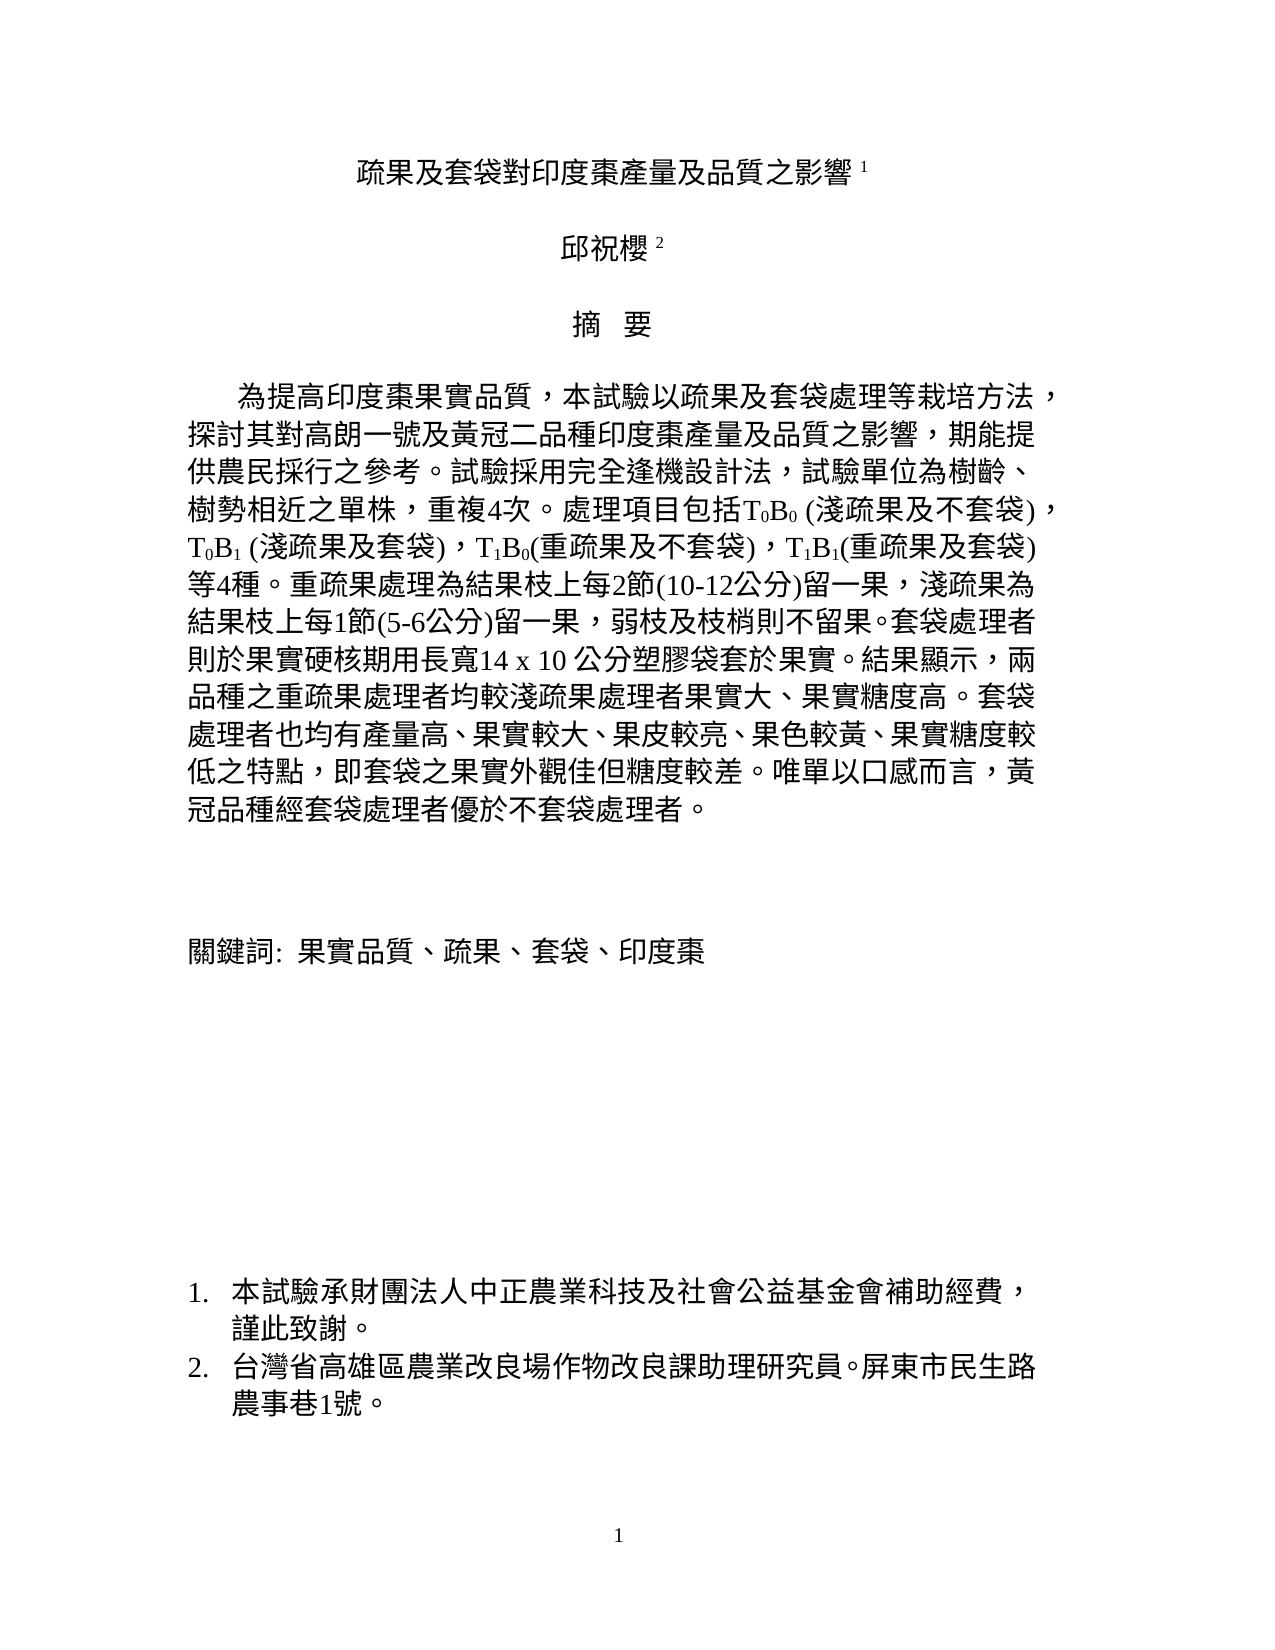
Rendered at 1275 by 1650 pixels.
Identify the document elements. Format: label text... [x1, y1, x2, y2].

text 邱祝櫻 2 [187, 226, 1037, 268]
text 為提高印度棗果實品質，本試驗以疏果及套袋處理等栽培方法，探討其對高朗一號及黃冠二品種印度棗產量及品質之影響，期能提供農民採行之參考。試驗採用完全逢機設計法，試驗單位為樹齡、樹勢相近之單株，重複4次。處理項目包括T0B0 (淺疏果及不套袋)，T0B1 (淺疏果及套袋)，T1B0(重疏果及不套袋)，T1B1(重疏果及套袋)等4種。重疏果處理為結果枝上每2節(10-12公分)留一果，淺疏果為結果枝上每1節(5-6公分)留一果，弱枝及枝梢則不留果。套袋處理者則於果實硬核期用長寬14 x 10 公分塑膠袋套於果實。結果顯示，兩品種之重疏果處理者均較淺疏果處理者果實大、果實糖度高。套袋處理者也均有產量高、果實較大、果皮較亮、果色較黃、果實糖度較低之特點，即套袋之果實外觀佳但糖度較差。唯單以口感而言，黃冠品種經套袋處理者優於不套袋處理者。 [187, 377, 1036, 827]
list 本試驗承財團法人中正農業科技及社會公益基金會補助經費，謹此致謝。 [187, 1272, 1036, 1347]
text 疏果及套袋對印度棗產量及品質之影響 1 [187, 150, 1037, 192]
text 關鍵詞: 果實品質、疏果、套袋、印度棗 [187, 928, 1036, 970]
text 摘 要 [187, 302, 1037, 344]
list 台灣省高雄區農業改良場作物改良課助理研究員。屏東市民生路農事巷1號。 [187, 1347, 1036, 1422]
